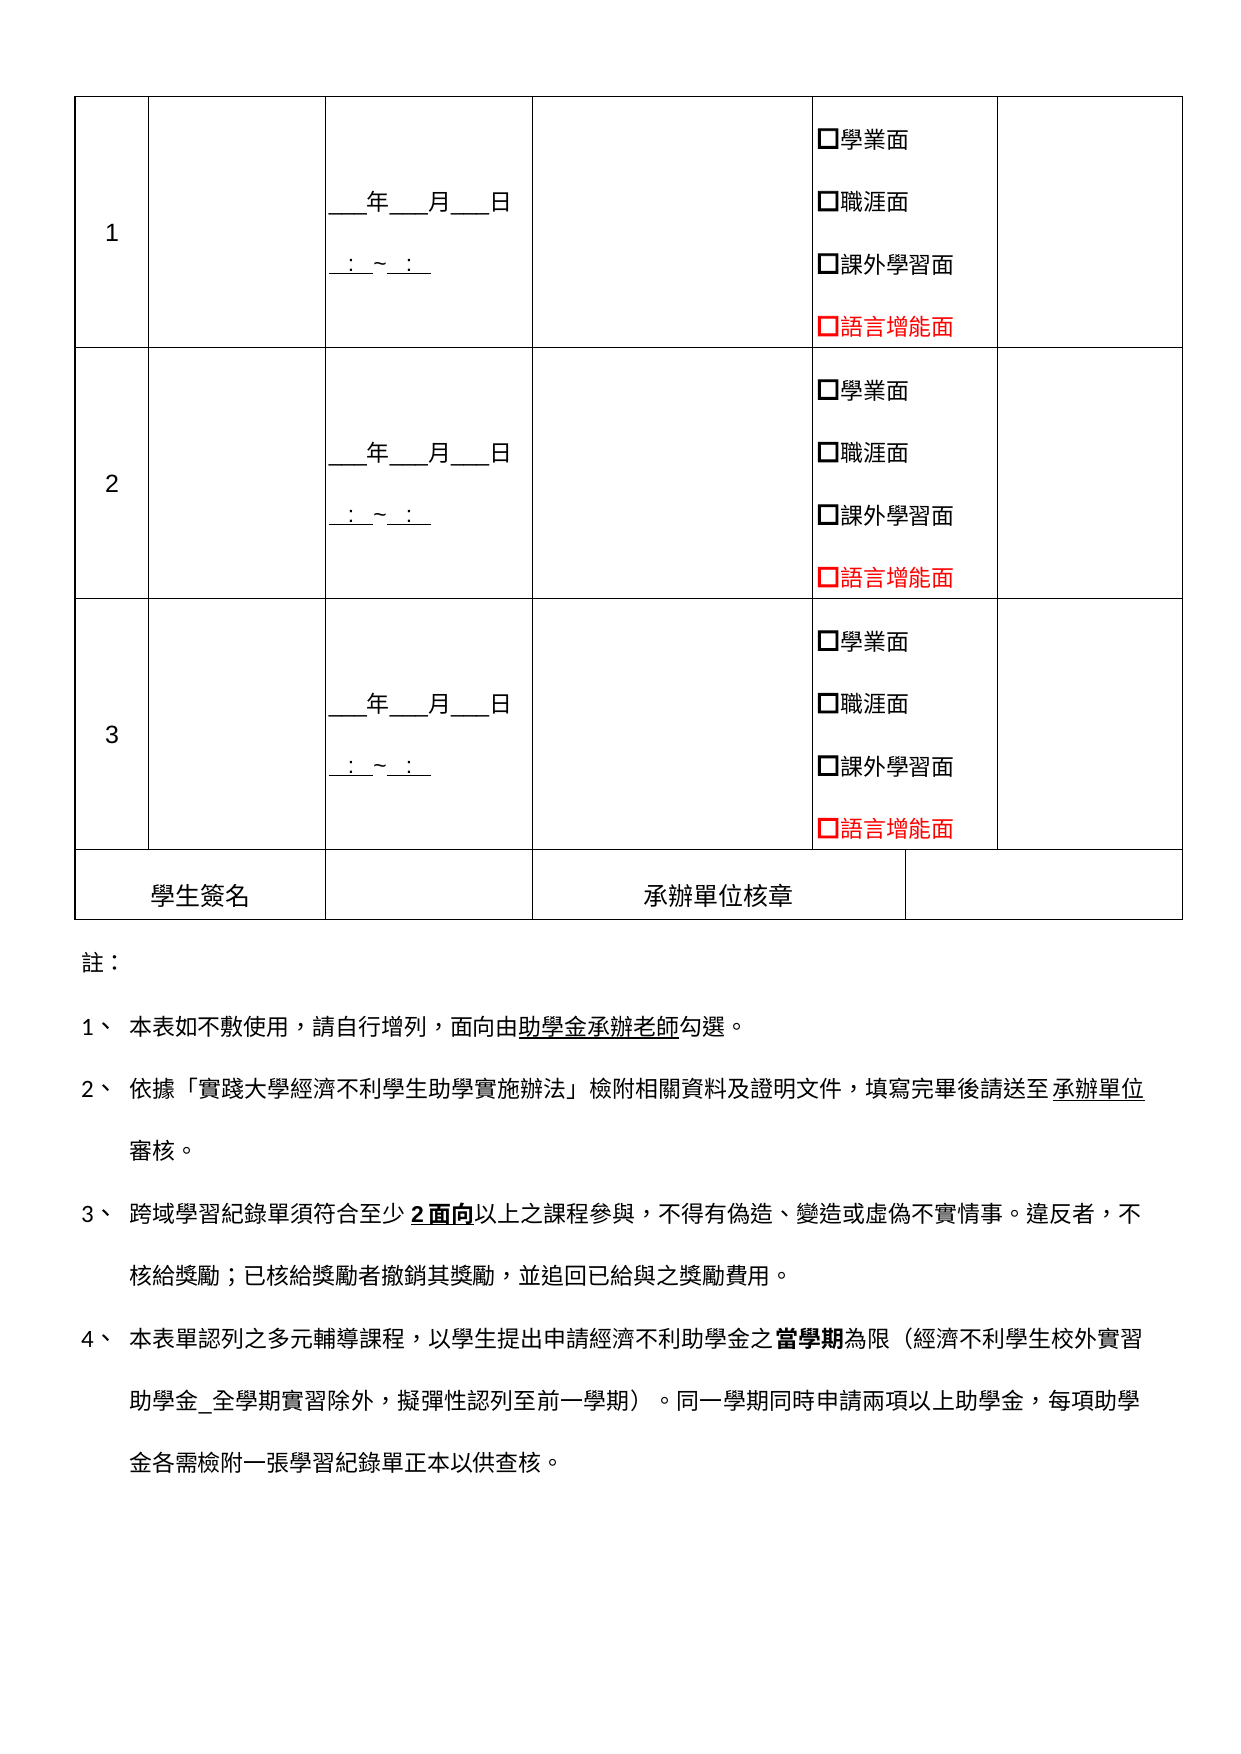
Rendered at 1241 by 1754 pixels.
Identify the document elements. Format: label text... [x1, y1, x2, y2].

table_cell 學生簽名 [76, 850, 325, 919]
table_cell 3 [76, 599, 148, 849]
list 本表單認列之多元輔導課程，以學生提出申請經濟不利助學金之當學期為限（經濟不利學生校外實習助學金_全學期實習除外，擬彈性認列至前一學期）。同一學期同時申請兩項以上助學金，每項助學金各需檢附一張學習紀錄單正本以供查核。 [81, 1295, 1144, 1483]
table_cell [149, 348, 325, 598]
table_cell 承辦單位核章 [533, 850, 905, 919]
list 本表如不敷使用，請自行增列，面向由助學金承辦老師勾選。 [81, 983, 1144, 1045]
table_cell [533, 97, 812, 347]
table_cell ___年___月___日 : ~ : [326, 348, 532, 598]
table_cell [149, 97, 325, 347]
table_cell [326, 850, 532, 919]
table_cell [998, 97, 1182, 347]
list 依據「實踐大學經濟不利學生助學實施辦法」檢附相關資料及證明文件，填寫完畢後請送至承辦單位審核。 [81, 1045, 1144, 1170]
table_cell [533, 348, 812, 598]
list 跨域學習紀錄單須符合至少2面向以上之課程參與，不得有偽造、變造或虛偽不實情事。違反者，不核給獎勵；已核給獎勵者撤銷其獎勵，並追回已給與之獎勵費用。 [81, 1170, 1144, 1295]
table_cell [998, 348, 1182, 598]
table_cell [906, 850, 1182, 919]
table_cell [149, 599, 325, 849]
table_cell ___年___月___日 : ~ : [326, 599, 532, 849]
table_cell 學業面 職涯面 課外學習面 語言增能面 [813, 348, 997, 598]
table_cell [998, 599, 1182, 849]
table_cell 學業面 職涯面 課外學習面 語言增能面 [813, 97, 997, 347]
text 註： [81, 920, 1144, 983]
table_cell [533, 599, 812, 849]
table_cell ___年___月___日 : ~ : [326, 97, 532, 347]
table_cell 1 [76, 97, 148, 347]
table_cell 2 [76, 348, 148, 598]
table_cell 學業面 職涯面 課外學習面 語言增能面 [813, 599, 997, 849]
